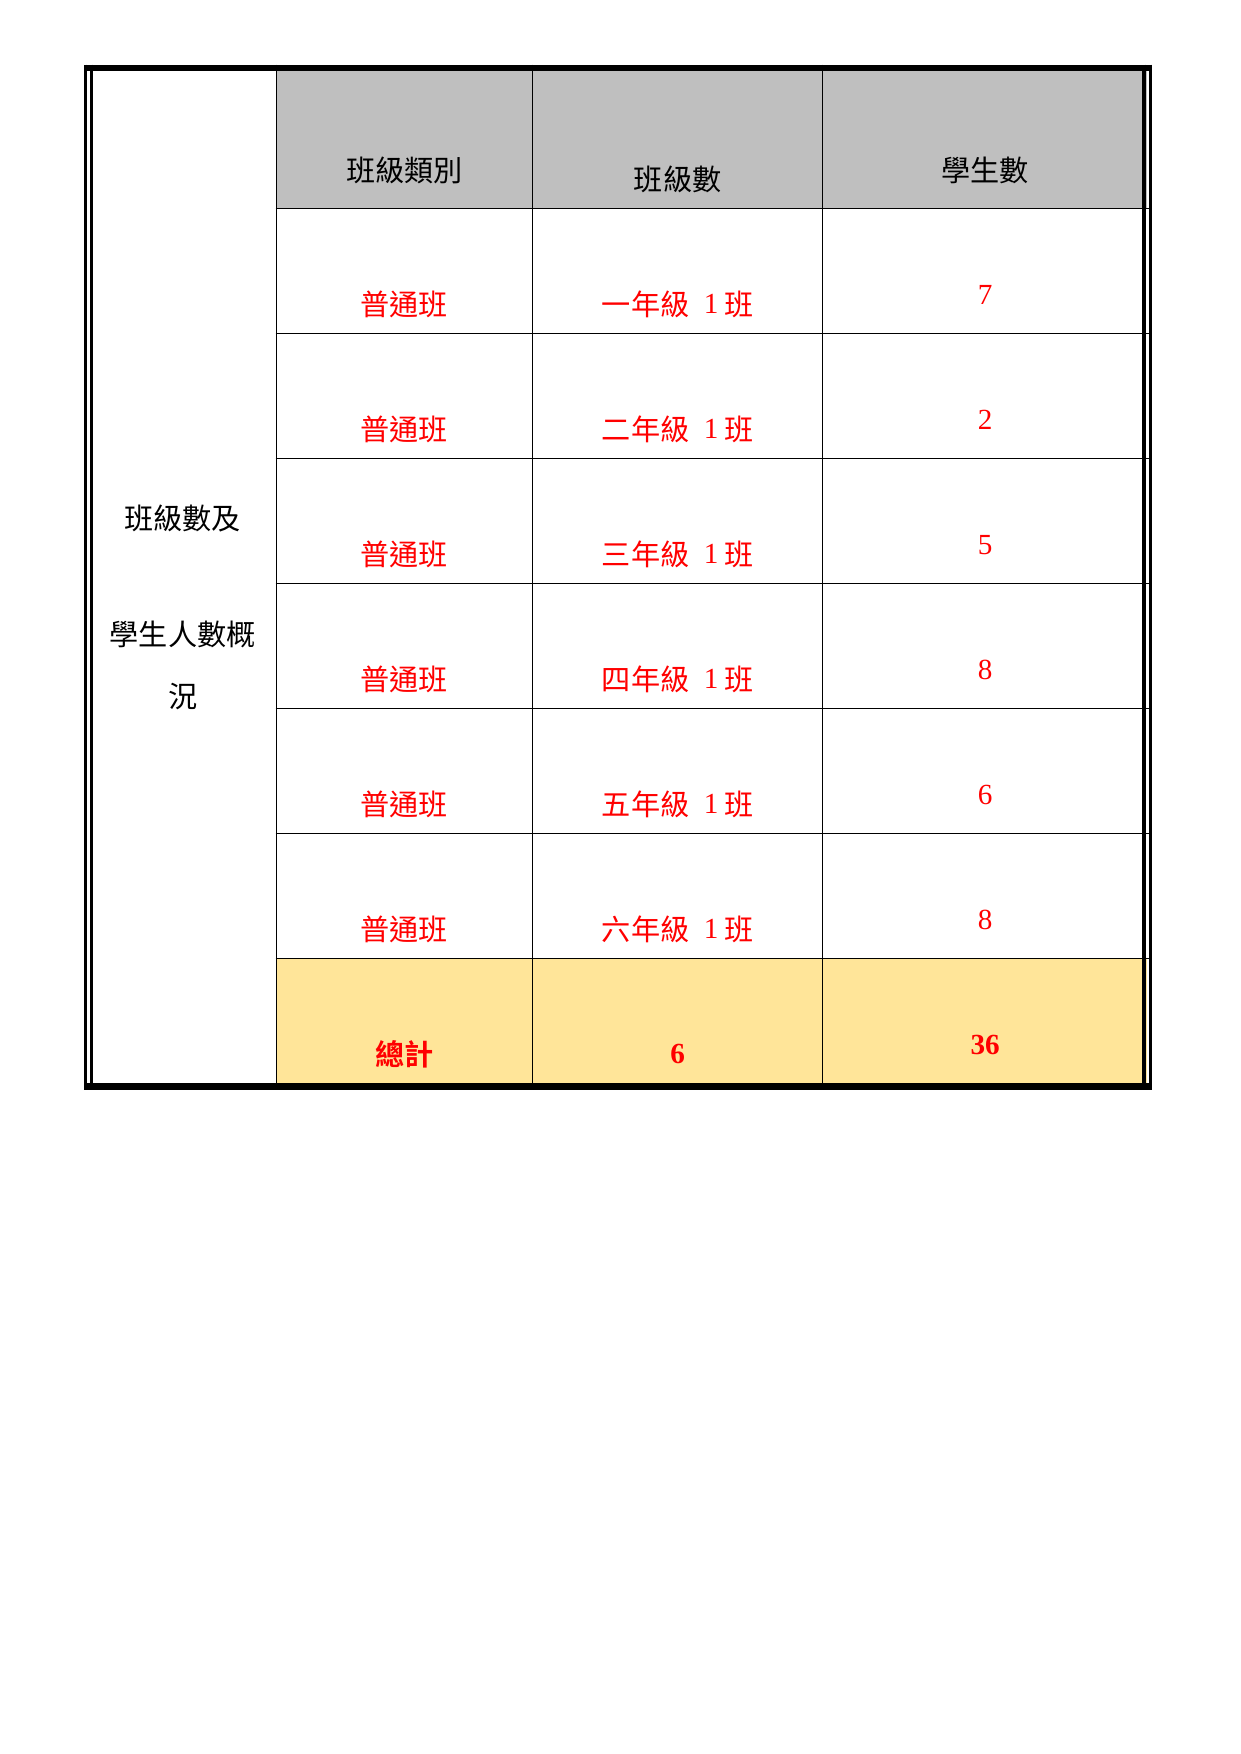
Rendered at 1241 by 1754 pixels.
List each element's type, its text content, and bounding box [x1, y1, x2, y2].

table_cell 6 [823, 709, 1142, 833]
table_cell 2 [823, 334, 1142, 458]
table_cell 學生數 [823, 71, 1142, 208]
table_cell 五年級 1班 [533, 709, 822, 833]
table_cell 36 [823, 959, 1142, 1083]
table_cell 普通班 [277, 834, 532, 958]
table_cell 普通班 [277, 334, 532, 458]
table_cell 二年級 1班 [533, 334, 822, 458]
table_cell 四年級 1班 [533, 584, 822, 708]
table_cell 普通班 [277, 709, 532, 833]
table_cell 普通班 [277, 459, 532, 583]
table_cell 8 [823, 834, 1142, 958]
table_cell 班級類別 [277, 71, 532, 208]
table_cell 8 [823, 584, 1142, 708]
table_cell 班級數 [533, 71, 822, 208]
table_cell 6 [533, 959, 822, 1083]
table_cell 普通班 [277, 209, 532, 333]
table_cell 5 [823, 459, 1142, 583]
table_cell 總計 [277, 959, 532, 1083]
table_cell 一年級 1班 [533, 209, 822, 333]
table_cell 普通班 [277, 584, 532, 708]
table_cell 三年級 1班 [533, 459, 822, 583]
table_cell 班級數及 學生人數概況 [93, 71, 276, 1083]
table_cell 7 [823, 209, 1142, 333]
table_cell 六年級 1班 [533, 834, 822, 958]
